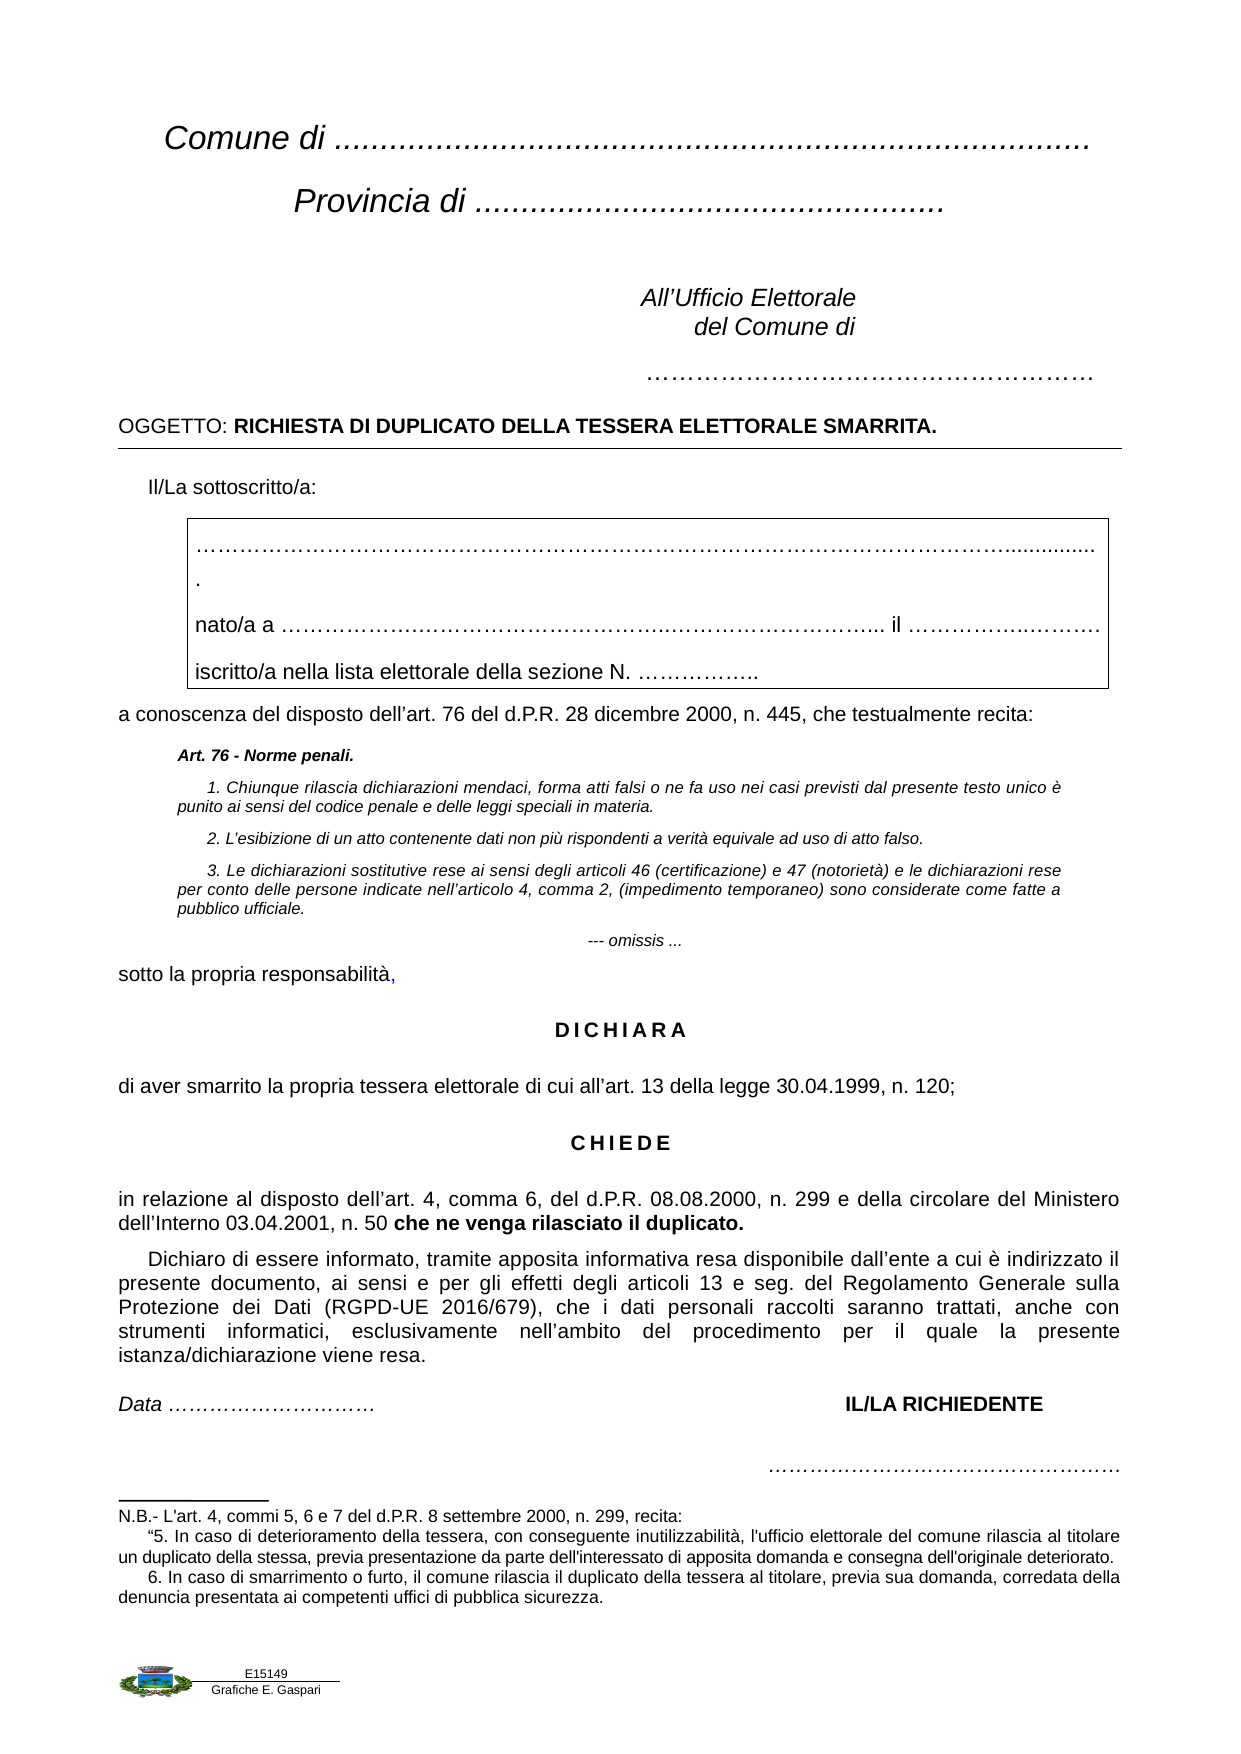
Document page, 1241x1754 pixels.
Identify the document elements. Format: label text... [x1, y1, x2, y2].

text …………………………………………… [768, 1453, 1122, 1477]
subtitle DICHIARA [118, 1018, 1122, 1042]
text Data ………………………… IL/LA RICHIEDENTE [118, 1392, 1122, 1416]
subtitle CHIEDE [118, 1131, 1122, 1154]
table_header …………………………………………………………………………………………………................ nato/a a ……………….……………………………..………………………... il ……………..………. iscritto/a nella lista elettorale della sezione N. …………….. [188, 519, 1108, 688]
text --- omissis ... [177, 930, 1063, 949]
text 6. In caso di smarrimento o furto, il comune rilascia il duplicato della tessera al titolare, previa sua domanda, corredata della denuncia presentata ai competenti uffici di pubblica sicurezza. [118, 1567, 1122, 1608]
text a conoscenza del disposto dell’art. 76 del d.P.R. 28 dicembre 2000, n. 445, che testualmente recita: [118, 702, 1122, 726]
text Il/La sottoscritto/a: [118, 475, 1122, 499]
text “5. In caso di deterioramento della tessera, con conseguente inutilizzabilità, l'ufficio elettorale del comune rilascia al titolare un duplicato della stessa, previa presentazione da parte dell'interessato di apposita domanda e consegna dell'originale deteriorato. [118, 1526, 1122, 1567]
text 3. Le dichiarazioni sostitutive rese ai sensi degli articoli 46 (certificazione) e 47 (notorietà) e le dichiarazioni rese per conto delle persone indicate nell’articolo 4, comma 2, (impedimento temporaneo) sono considerate come fatte a pubblico ufficiale. [177, 860, 1063, 918]
text All’Ufficio Elettorale [641, 283, 1095, 312]
text di aver smarrito la propria tessera elettorale di cui all’art. 13 della legge 30.04.1999, n. 120; [118, 1074, 1122, 1098]
picture [118, 1666, 193, 1698]
text Art. 76 - Norme penali. [177, 745, 1063, 764]
text Provincia di ................................................... [118, 182, 1122, 220]
text 2. L’esibizione di un atto contenente dati non più rispondenti a verità equivale ad uso di atto falso. [177, 829, 1063, 848]
text ……………………………………………… [591, 355, 1095, 387]
text del Comune di [694, 312, 1095, 341]
text sotto la propria responsabilità, [118, 962, 1122, 986]
text OGGETTO: RICHIESTA DI DUPLICATO DELLA TESSERA ELETTORALE SMARRITA. [118, 414, 1122, 438]
text 1. Chiunque rilascia dichiarazioni mendaci, forma atti falsi o ne fa uso nei casi previsti dal presente testo unico è punito ai sensi del codice penale e delle leggi speciali in materia. [177, 778, 1063, 816]
text in relazione al disposto dell’art. 4, comma 6, del d.P.R. 08.08.2000, n. 299 e della circolare del Ministero dell’Interno 03.04.2001, n. 50 che ne venga rilasciato il duplicato. [118, 1187, 1122, 1234]
text Dichiaro di essere informato, tramite apposita informativa resa disponibile dall’ente a cui è indirizzato il presente documento, ai sensi e per gli effetti degli articoli 13 e seg. del Regolamento Generale sulla Protezione dei Dati (RGPD-UE 2016/679), che i dati personali raccolti saranno trattati, anche con strumenti informatici, esclusivamente nell’ambito del procedimento per il quale la presente istanza/dichiarazione viene resa. [118, 1247, 1122, 1367]
text N.B.- L'art. 4, commi 5, 6 e 7 del d.P.R. 8 settembre 2000, n. 299, recita: [118, 1506, 1122, 1526]
text l Comune di .................................................................................. [118, 118, 1122, 157]
